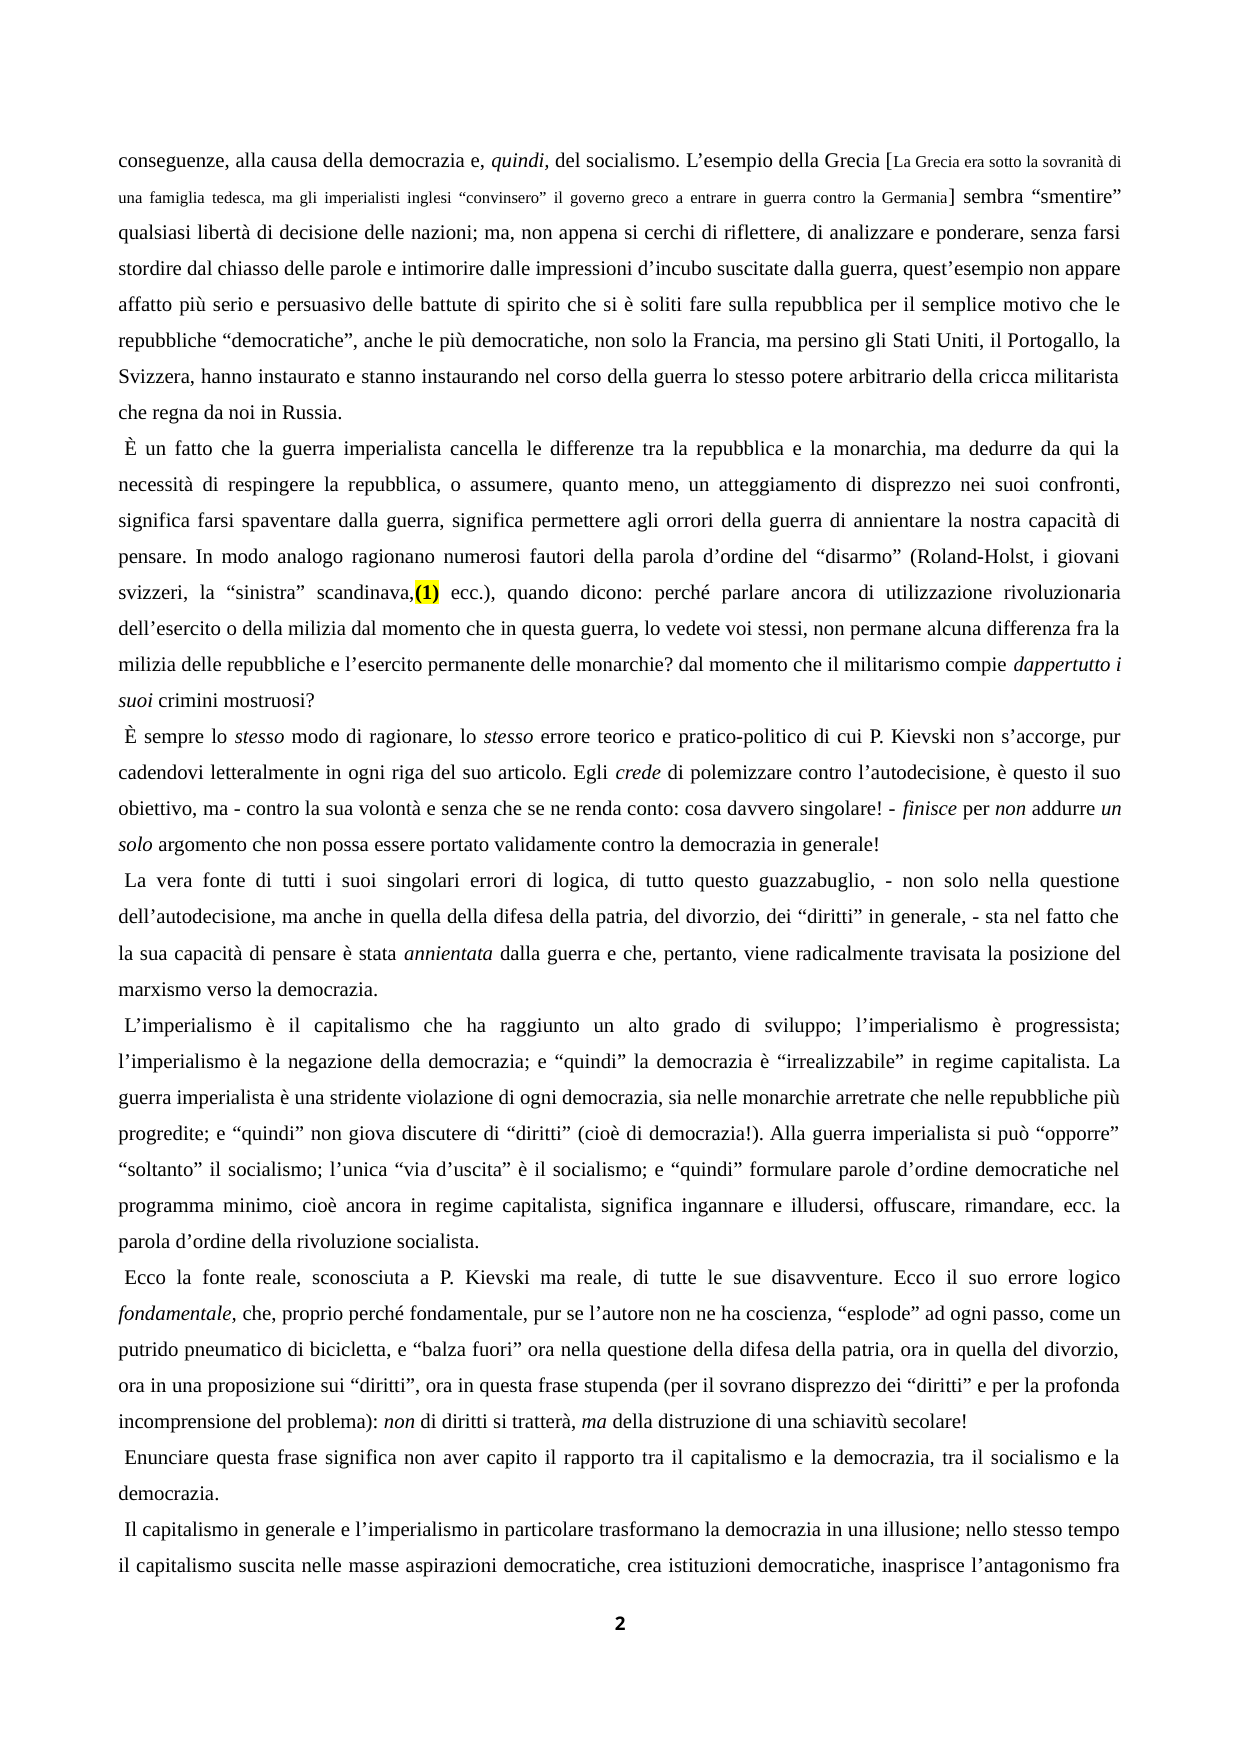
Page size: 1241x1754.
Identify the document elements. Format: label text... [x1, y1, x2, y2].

text Ecco la fonte reale, sconosciuta a P. Kievski ma reale, di tutte le sue disavventure. Ecco il suo errore logico fondamentale, che, proprio perché fondamentale, pur se l’autore non ne ha coscienza, “esplode” ad ogni passo, come un putrido pneumatico di bicicletta, e “balza fuori” ora nella questione della difesa della patria, ora in quella del divorzio, ora in una proposizione sui “diritti”, ora in questa frase stupenda (per il sovrano disprezzo dei “diritti” e per la profonda incomprensione del problema): non di diritti si tratterà, ma della distruzione di una schiavitù secolare! [118, 1265, 1122, 1433]
text conseguenze, alla causa della democrazia e, quindi, del socialismo. L’esempio della Grecia [La Grecia era sotto la sovranità di una famiglia tedesca, ma gli imperialisti inglesi “convinsero” il governo greco a entrare in guerra contro la Germania] sembra “smentire” qualsiasi libertà di decisione delle nazioni; ma, non appena si cerchi di riflettere, di analizzare e ponderare, senza farsi stordire dal chiasso delle parole e intimorire dalle impressioni d’incubo suscitate dalla guerra, quest’esempio non appare affatto più serio e persuasivo delle battute di spirito che si è soliti fare sulla repubblica per il semplice motivo che le repubbliche “democratiche”, anche le più democratiche, non solo la Francia, ma persino gli Stati Uniti, il Portogallo, la Svizzera, hanno instaurato e stanno instaurando nel corso della guerra lo stesso potere arbitrario della cricca militarista che regna da noi in Russia. [118, 148, 1122, 424]
text La vera fonte di tutti i suoi singolari errori di logica, di tutto questo guazzabuglio, - non solo nella questione dell’autodecisione, ma anche in quella della difesa della patria, del divorzio, dei “diritti” in generale, - sta nel fatto che la sua capacità di pensare è stata annientata dalla guerra e che, pertanto, viene radicalmente travisata la posizione del marxismo verso la democrazia. [118, 868, 1122, 1001]
text L’imperialismo è il capitalismo che ha raggiunto un alto grado di sviluppo; l’imperialismo è progressista; l’imperialismo è la negazione della democrazia; e “quindi” la democrazia è “irrealizzabile” in regime capitalista. La guerra imperialista è una stridente violazione di ogni democrazia, sia nelle monarchie arretrate che nelle repubbliche più progredite; e “quindi” non giova discutere di “diritti” (cioè di democrazia!). Alla guerra imperialista si può “opporre” “soltanto” il socialismo; l’unica “via d’uscita” è il socialismo; e “quindi” formulare parole d’ordine democratiche nel programma minimo, cioè ancora in regime capitalista, significa ingannare e illudersi, offuscare, rimandare, ecc. la parola d’ordine della rivoluzione socialista. [118, 1013, 1122, 1253]
text Enunciare questa frase significa non aver capito il rapporto tra il capitalismo e la democrazia, tra il socialismo e la democrazia. [118, 1445, 1122, 1505]
text È un fatto che la guerra imperialista cancella le differenze tra la repubblica e la monarchia, ma dedurre da qui la necessità di respingere la repubblica, o assumere, quanto meno, un atteggiamento di disprezzo nei suoi confronti, significa farsi spaventare dalla guerra, significa permettere agli orrori della guerra di annientare la nostra capacità di pensare. In modo analogo ragionano numerosi fautori della parola d’ordine del “disarmo” (Roland-Holst, i giovani svizzeri, la “sinistra” scandinava,(1) ecc.), quando dicono: perché parlare ancora di utilizzazione rivoluzionaria dell’esercito o della milizia dal momento che in questa guerra, lo vedete voi stessi, non permane alcuna differenza fra la milizia delle repubbliche e l’esercito permanente delle monarchie? dal momento che il militarismo compie dappertutto i suoi crimini mostruosi? [118, 436, 1122, 712]
text È sempre lo stesso modo di ragionare, lo stesso errore teorico e pratico-politico di cui P. Kievski non s’accorge, pur cadendovi letteralmente in ogni riga del suo articolo. Egli crede di polemizzare contro l’autodecisione, è questo il suo obiettivo, ma - contro la sua volontà e senza che se ne renda conto: cosa davvero singolare! - finisce per non addurre un solo argomento che non possa essere portato validamente contro la democrazia in generale! [118, 724, 1122, 856]
text Il capitalismo in generale e l’imperialismo in particolare trasformano la democrazia in una illusione; nello stesso tempo il capitalismo suscita nelle masse aspirazioni democratiche, crea istituzioni democratiche, inasprisce l’antagonismo fra [118, 1517, 1122, 1577]
